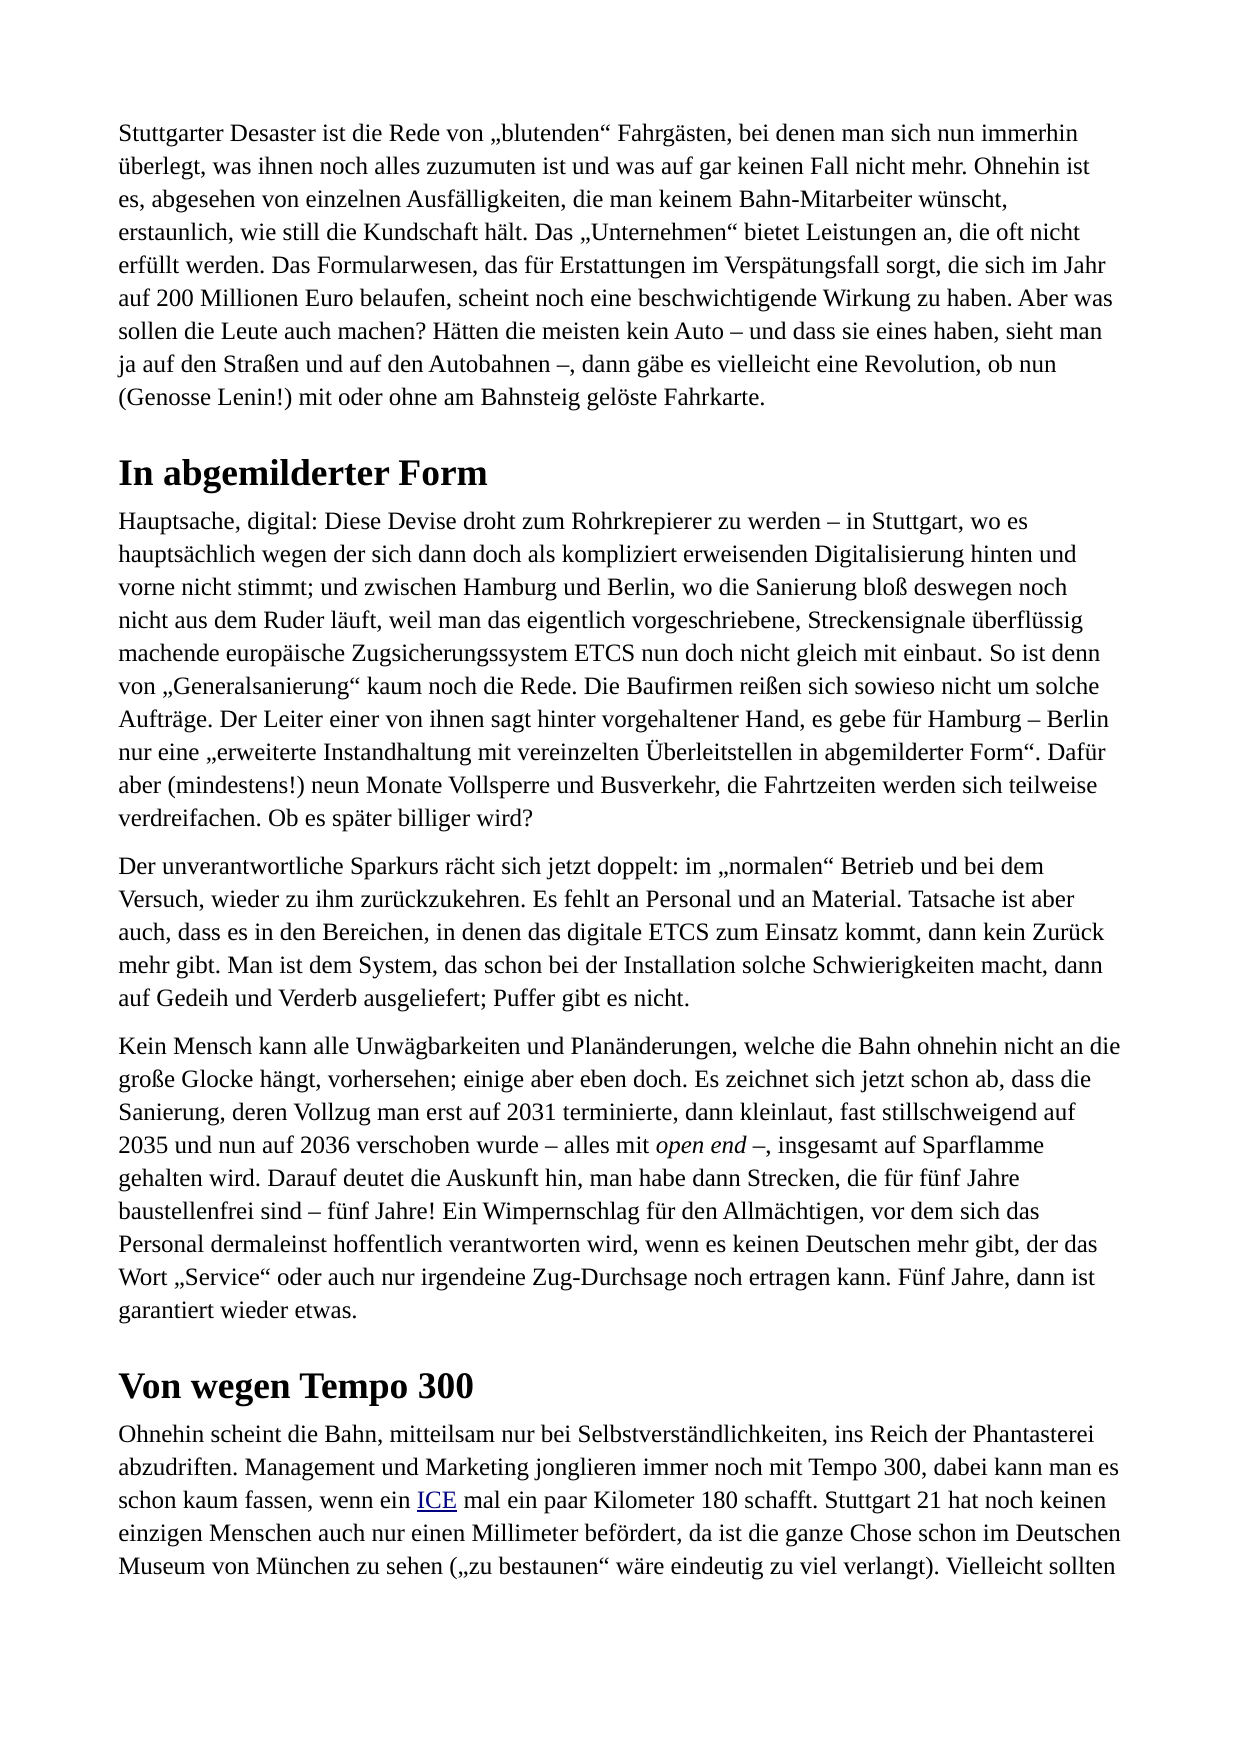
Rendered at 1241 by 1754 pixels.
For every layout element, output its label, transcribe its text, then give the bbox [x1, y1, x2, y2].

text Kein Mensch kann alle Unwägbarkeiten und Planänderungen, welche die Bahn ohnehin nicht an die große Glocke hängt, vorhersehen; einige aber eben doch. Es zeichnet sich jetzt schon ab, dass die Sanierung, deren Vollzug man erst auf 2031 terminierte, dann kleinlaut, fast stillschweigend auf 2035 und nun auf 2036 verschoben wurde – alles mit open end –, insgesamt auf Sparflamme gehalten wird. Darauf deutet die Auskunft hin, man habe dann Strecken, die für fünf Jahre baustellenfrei sind – fünf Jahre! Ein Wimpernschlag für den Allmächtigen, vor dem sich das Personal dermaleinst hoffentlich verantworten wird, wenn es keinen Deutschen mehr gibt, der das Wort „Service“ oder auch nur irgendeine Zug-Durchsage noch ertragen kann. Fünf Jahre, dann ist garantiert wieder etwas. [118, 1031, 1122, 1324]
subtitle Von wegen Tempo 300 [118, 1363, 1122, 1407]
text Stuttgarter Desaster ist die Rede von „blutenden“ Fahrgästen, bei denen man sich nun immerhin überlegt, was ihnen noch alles zuzumuten ist und was auf gar keinen Fall nicht mehr. Ohnehin ist es, abgesehen von einzelnen Ausfälligkeiten, die man keinem Bahn-Mitarbeiter wünscht, erstaunlich, wie still die Kundschaft hält. Das „Unternehmen“ bietet Leistungen an, die oft nicht erfüllt werden. Das Formularwesen, das für Erstattungen im Verspätungsfall sorgt, die sich im Jahr auf 200 Millionen Euro belaufen, scheint noch eine beschwichtigende Wirkung zu haben. Aber was sollen die Leute auch machen? Hätten die meisten kein Auto – und dass sie eines haben, sieht man ja auf den Straßen und auf den Autobahnen –, dann gäbe es vielleicht eine Revolution, ob nun (Genosse Lenin!) mit oder ohne am Bahnsteig gelöste Fahrkarte. [118, 118, 1122, 411]
subtitle In abgemilderter Form [118, 451, 1122, 494]
text Der unverantwortliche Sparkurs rächt sich jetzt doppelt: im „normalen“ Betrieb und bei dem Versuch, wieder zu ihm zurückzukehren. Es fehlt an Personal und an Material. Tatsache ist aber auch, dass es in den Bereichen, in denen das digitale ETCS zum Einsatz kommt, dann kein Zurück mehr gibt. Man ist dem System, das schon bei der Installation solche Schwierigkeiten macht, dann auf Gedeih und Verderb ausgeliefert; Puffer gibt es nicht. [118, 851, 1122, 1012]
text Hauptsache, digital: Diese Devise droht zum Rohrkrepierer zu werden – in Stuttgart, wo es hauptsächlich wegen der sich dann doch als kompliziert erweisenden Digitalisierung hinten und vorne nicht stimmt; und zwischen Hamburg und Berlin, wo die Sanierung bloß deswegen noch nicht aus dem Ruder läuft, weil man das eigentlich vorgeschriebene, Streckensignale überflüssig machende europäische Zugsicherungssystem ETCS nun doch nicht gleich mit einbaut. So ist denn von „Generalsanierung“ kaum noch die Rede. Die Baufirmen reißen sich sowieso nicht um solche Aufträge. Der Leiter einer von ihnen sagt hinter vorgehaltener Hand, es gebe für Hamburg – Berlin nur eine „erweiterte Instandhaltung mit vereinzelten Überleitstellen in abgemilderter Form“. Dafür aber (mindestens!) neun Monate Vollsperre und Busverkehr, die Fahrtzeiten werden sich teilweise verdreifachen. Ob es später billiger wird? [118, 506, 1122, 832]
text Ohnehin scheint die Bahn, mitteilsam nur bei Selbstverständlichkeiten, ins Reich der Phantasterei abzudriften. Management und Marketing jonglieren immer noch mit Tempo 300, dabei kann man es schon kaum fassen, wenn ein ICE mal ein paar Kilometer 180 schafft. Stuttgart 21 hat noch keinen einzigen Menschen auch nur einen Millimeter befördert, da ist die ganze Chose schon im Deutschen Museum von München zu sehen („zu bestaunen“ wäre eindeutig zu viel verlangt). Vielleicht sollten [118, 1419, 1122, 1580]
